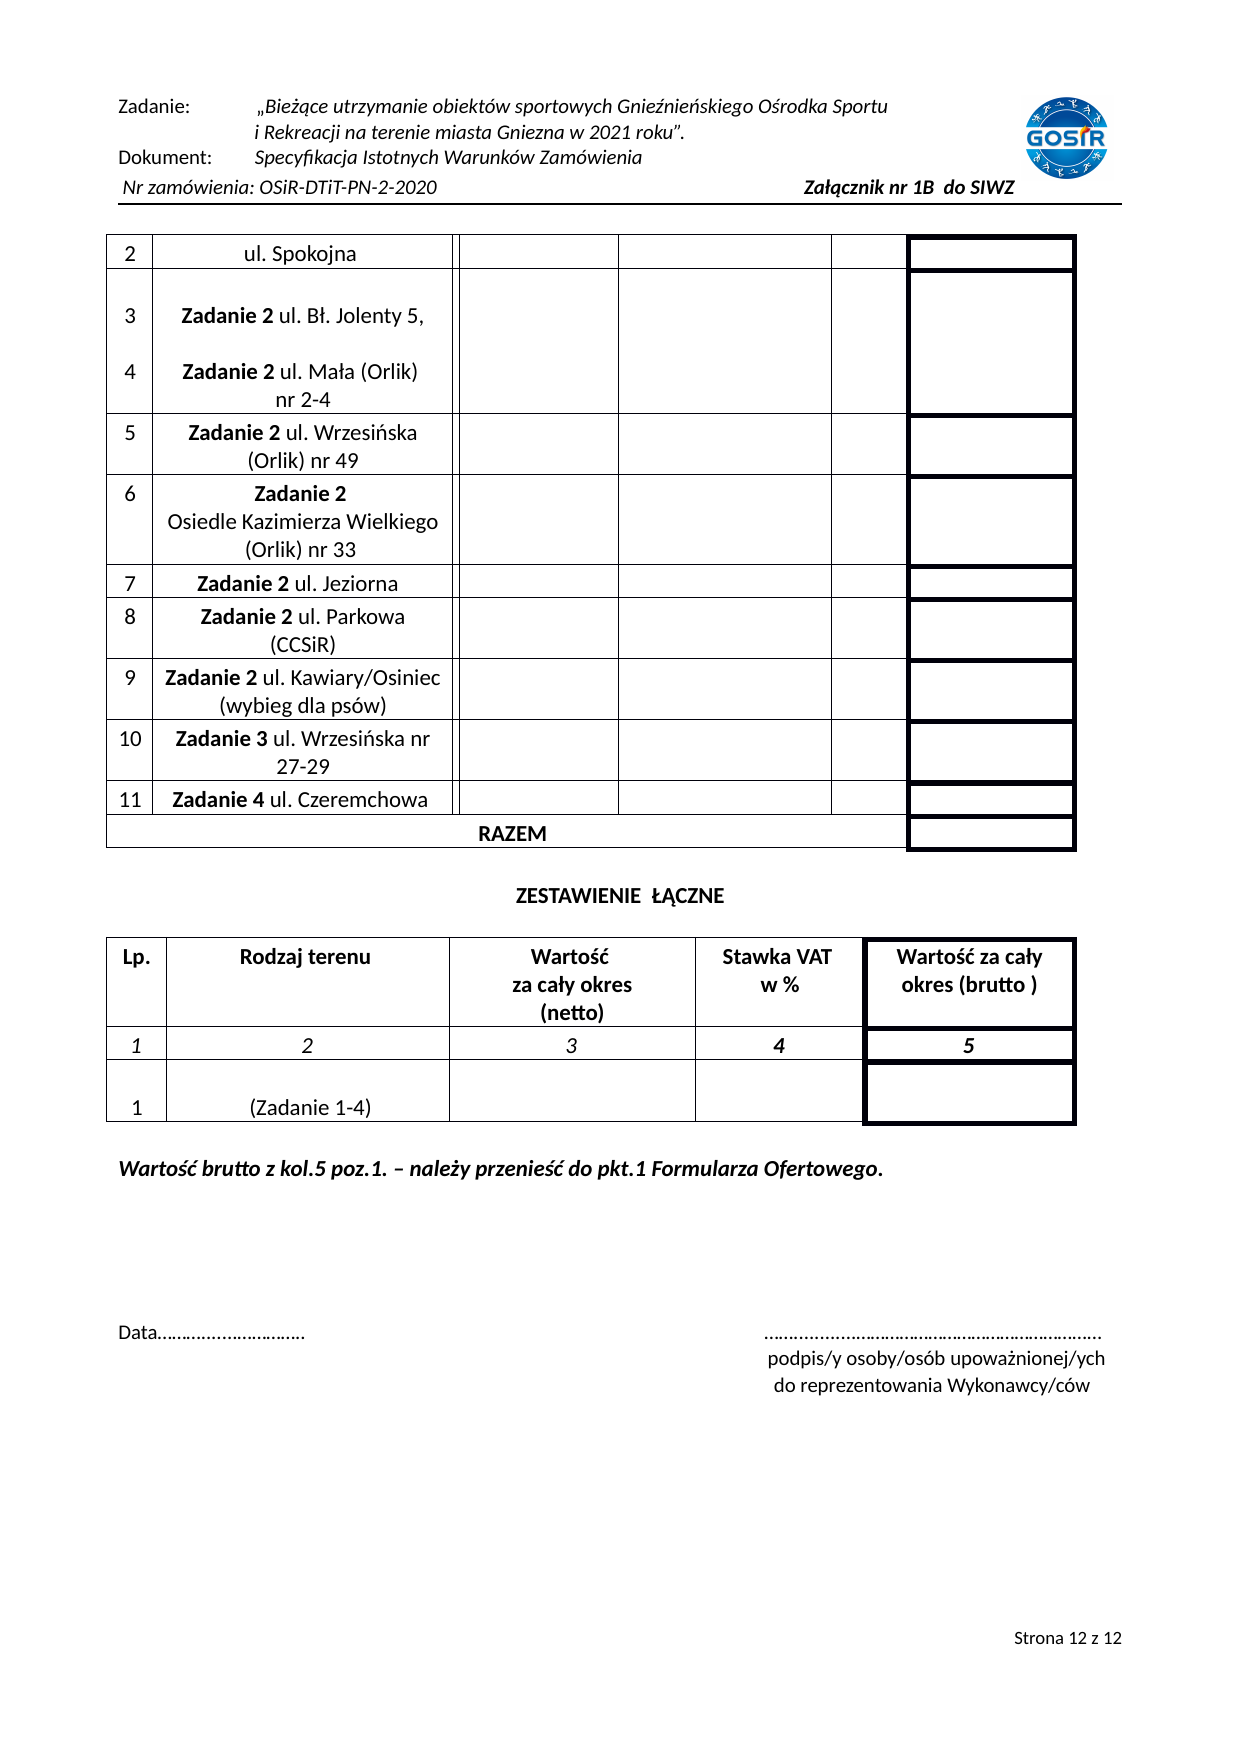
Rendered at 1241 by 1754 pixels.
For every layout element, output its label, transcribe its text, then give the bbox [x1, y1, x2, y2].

table_cell [460, 565, 618, 597]
table_cell [832, 235, 906, 268]
table_cell RAZEM [107, 815, 906, 847]
table_cell 3 [450, 1027, 695, 1059]
table_cell [453, 269, 459, 413]
table_cell 4 [696, 1027, 862, 1059]
table_header Rodzaj terenu [167, 938, 449, 1026]
text Data……….......………….. ……............…………………………………………... [118, 1319, 1122, 1345]
table_cell 7 [107, 565, 152, 597]
table_cell 9 [107, 659, 152, 719]
table_cell [911, 273, 1072, 413]
table_cell 1 [107, 1060, 166, 1121]
table_cell [832, 659, 906, 719]
text Wartość brutto z kol.5 poz.1. – należy przenieść do pkt.1 Formularza Ofertowego. [118, 1154, 1122, 1182]
table_cell [696, 1060, 862, 1121]
table_cell [453, 414, 459, 474]
table_cell Zadanie 2 ul. Kawiary/Osiniec (wybieg dla psów) [153, 659, 452, 719]
text ZESTAWIENIE ŁĄCZNE [118, 881, 1122, 909]
table_header Stawka VAT w % [696, 938, 862, 1026]
table_cell [911, 569, 1072, 597]
table_cell [619, 414, 831, 474]
table_cell Zadanie 2 ul. Jeziorna [153, 565, 452, 597]
table_cell [460, 414, 618, 474]
table_cell [453, 720, 459, 780]
table_cell [911, 786, 1072, 814]
table_cell Zadanie 4 ul. Czeremchowa [153, 781, 452, 814]
table_cell 8 [107, 598, 152, 658]
table_cell [453, 475, 459, 563]
table_header Wartość za cały okres (brutto ) [868, 942, 1072, 1026]
table_cell [619, 659, 831, 719]
table_cell 5 [107, 414, 152, 474]
table_cell [911, 663, 1072, 719]
table_cell [832, 269, 906, 413]
table_cell Zadanie 2 ul. Parkowa (CCSiR) [153, 598, 452, 658]
table_header Wartość za cały okres (netto) [450, 938, 695, 1026]
table_cell [619, 598, 831, 658]
table_cell [911, 240, 1072, 268]
table_cell [911, 418, 1072, 474]
table_cell [460, 475, 618, 563]
table_cell 3 4 [107, 269, 152, 413]
table_cell [453, 235, 459, 268]
table_cell [453, 565, 459, 597]
text podpis/y osoby/osób upoważnionej/ych do reprezentowania Wykonawcy/ców [118, 1345, 1122, 1398]
table_cell [832, 720, 906, 780]
table_cell [911, 724, 1072, 780]
table_cell 6 [107, 475, 152, 563]
table_cell 2 [107, 235, 152, 268]
table_cell [453, 598, 459, 658]
table_cell (Zadanie 1-4) [167, 1060, 449, 1121]
table_cell [832, 565, 906, 597]
table_cell [460, 720, 618, 780]
table_cell [619, 781, 831, 814]
table_cell [460, 269, 618, 413]
table_cell [453, 781, 459, 814]
table_header Lp. [107, 938, 166, 1026]
table_cell Zadanie 3 ul. Wrzesińska nr 27-29 [153, 720, 452, 780]
table_cell [619, 475, 831, 563]
table_cell [832, 414, 906, 474]
table_cell [460, 781, 618, 814]
table_cell [460, 598, 618, 658]
table_cell [911, 479, 1072, 563]
table_cell Zadanie 2 ul. Wrzesińska (Orlik) nr 49 [153, 414, 452, 474]
table_cell [911, 602, 1072, 658]
table_cell [832, 475, 906, 563]
table_cell [453, 659, 459, 719]
table_cell Zadanie 2 Osiedle Kazimierza Wielkiego (Orlik) nr 33 [153, 475, 452, 563]
table_cell Zadanie 2 ul. Bł. Jolenty 5, Zadanie 2 ul. Mała (Orlik) nr 2-4 [153, 269, 452, 413]
table_cell 11 [107, 781, 152, 814]
table_cell [832, 598, 906, 658]
table_cell [619, 565, 831, 597]
table_cell [832, 781, 906, 814]
table_cell 5 [868, 1031, 1072, 1059]
table_cell [619, 269, 831, 413]
table_cell [619, 720, 831, 780]
table_cell [868, 1065, 1072, 1121]
table_cell ul. Spokojna [153, 235, 452, 268]
table_cell [460, 659, 618, 719]
table_cell [619, 235, 831, 268]
table_cell 2 [167, 1027, 449, 1059]
table_cell [450, 1060, 695, 1121]
table_cell [911, 819, 1072, 847]
table_cell [460, 235, 618, 268]
table_cell 1 [107, 1027, 166, 1059]
table_cell 10 [107, 720, 152, 780]
